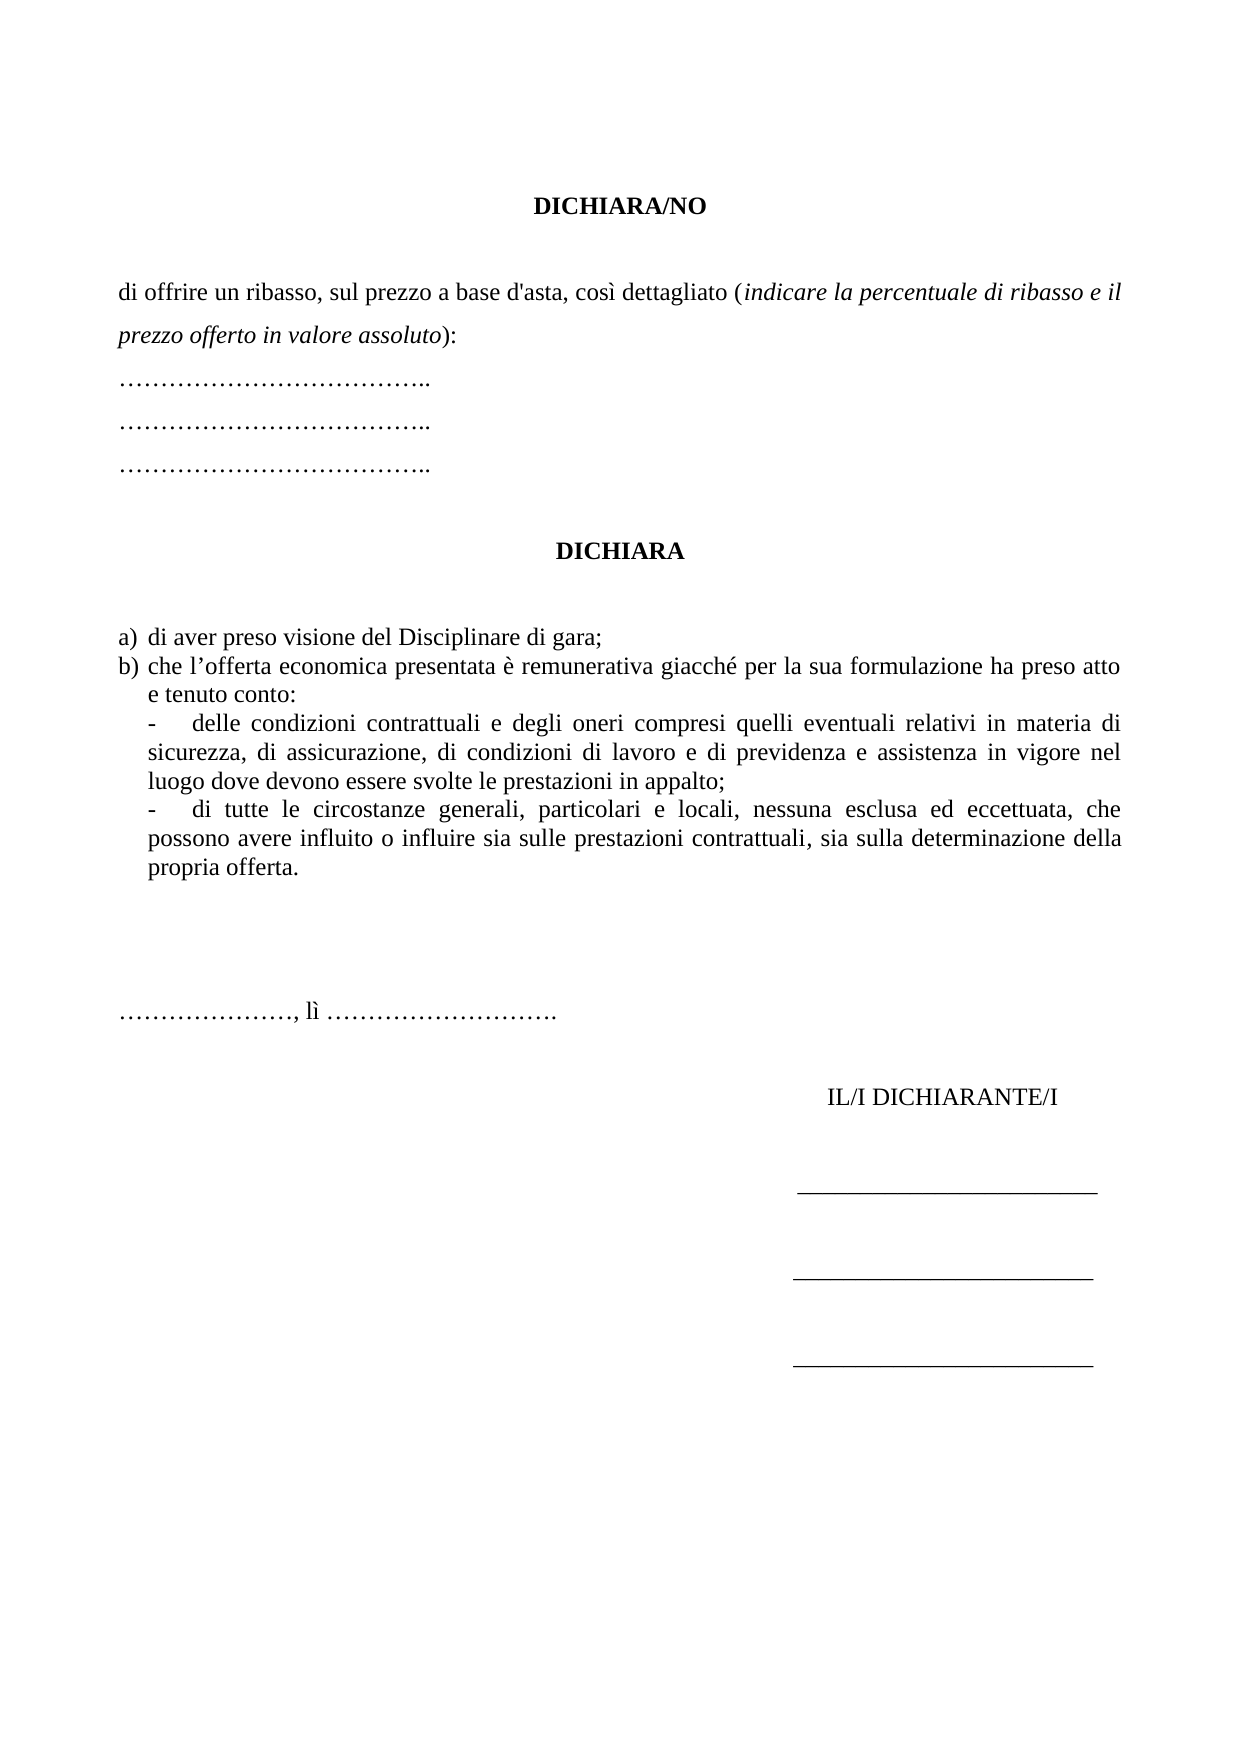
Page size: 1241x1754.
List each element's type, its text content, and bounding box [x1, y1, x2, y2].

text IL/I DICHIARANTE/I [118, 1082, 1122, 1111]
subtitle di offrire un ribasso, sul prezzo a base d'asta, così dettagliato (indicare la percentuale di ribasso e il prezzo offerto in valore assoluto): [118, 277, 1122, 349]
text - delle condizioni contrattuali e degli oneri compresi quelli eventuali relativi in materia di sicurezza, di assicurazione, di condizioni di lavoro e di previdenza e assistenza in vigore nel luogo dove devono essere svolte le prestazioni in appalto; [148, 708, 1122, 794]
subtitle ……………………………….. [118, 363, 1122, 392]
text …………………, lì ………………………. [118, 996, 1122, 1024]
text DICHIARA [118, 536, 1122, 564]
subtitle ……………………………….. [118, 449, 1122, 478]
list di aver preso visione del Disciplinare di gara; [118, 622, 1122, 651]
text ________________________ [118, 1341, 1122, 1369]
text ________________________ [118, 1254, 1122, 1283]
text ________________________ [118, 1168, 1122, 1197]
list b) che l’offerta economica presentata è remunerativa giacché per la sua formulazione ha preso atto e tenuto conto: [118, 651, 1122, 708]
text - di tutte le circostanze generali, particolari e locali, nessuna esclusa ed eccettuata, che possono avere influito o influire sia sulle prestazioni contrattuali, sia sulla determinazione della propria offerta. [148, 794, 1122, 881]
subtitle ……………………………….. [118, 406, 1122, 435]
subtitle DICHIARA/NO [118, 191, 1122, 219]
